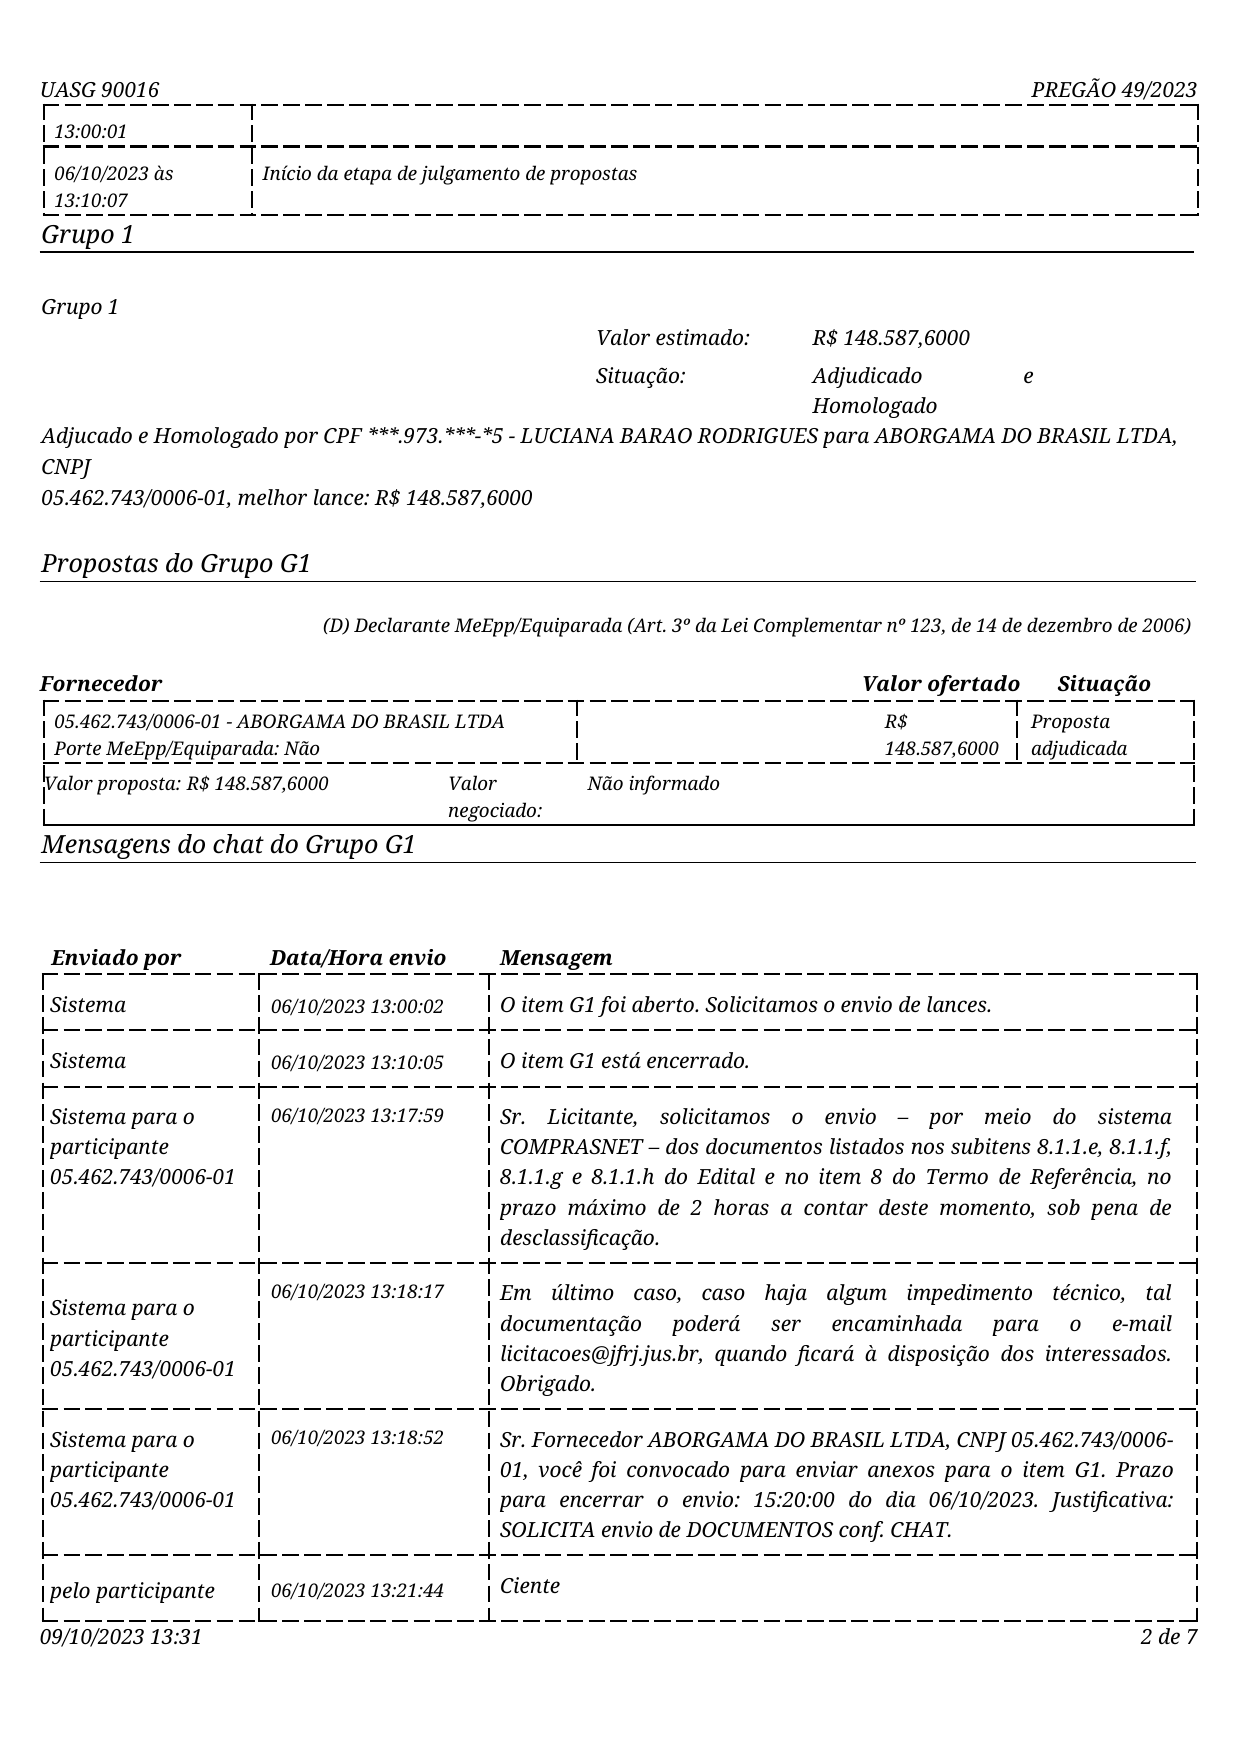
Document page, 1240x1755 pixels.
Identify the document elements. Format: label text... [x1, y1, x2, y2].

table_header 05.462.743/0006-01 - ABORGAMA DO BRASIL LTDA Porte MeEpp/Equiparada: Não [44, 700, 577, 762]
table_cell Sistema para o participante 05.462.743/0006-01 [43, 1262, 259, 1408]
table_header [252, 104, 1198, 145]
table_cell Não informado [577, 762, 876, 824]
table_cell 06/10/2023 13:21:44 [259, 1554, 488, 1620]
table_header 13:00:01 [44, 104, 252, 145]
text Adjucado e Homologado por CPF ***.973.***-*5 - LUCIANA BARAO RODRIGUES para ABORGAMA DO BRASIL LTDA, CNPJ [41, 421, 1200, 481]
table_cell Sr. Fornecedor ABORGAMA DO BRASIL LTDA, CNPJ 05.462.743/0006-01, você foi convocado para enviar anexos para o item G1. Prazo para encerrar o envio: 15:20:00 do dia 06/10/2023. Justificativa: SOLICITA envio de DOCUMENTOS conf. CHAT. [489, 1408, 1197, 1554]
table_cell O item G1 está encerrado. [489, 1029, 1197, 1086]
table_cell Sistema para o participante 05.462.743/0006-01 [43, 1408, 259, 1554]
text Enviado por Data/Hora envio Mensagem [39, 943, 1200, 971]
text 05.462.743/0006-01, melhor lance: R$ 148.587,6000 [41, 483, 1200, 512]
table_cell Sistema [43, 1029, 259, 1086]
table_cell Início da etapa de julgamento de propostas [252, 145, 1198, 214]
table_header [577, 700, 876, 762]
table_header R$ 148.587,6000 [876, 700, 1017, 762]
table_header 06/10/2023 13:00:02 [259, 973, 488, 1029]
subtitle Grupo 1 [41, 216, 1200, 250]
table_cell Valor negociado: [448, 762, 577, 824]
text (D) Declarante MeEpp/Equiparada (Art. 3º da Lei Complementar nº 123, de 14 de dezembro de 2006) [41, 612, 1193, 638]
table_cell 06/10/2023 às 13:10:07 [44, 145, 252, 214]
table_cell Ciente [489, 1554, 1197, 1620]
table_cell [1017, 762, 1194, 824]
table_cell 06/10/2023 13:18:17 [259, 1262, 488, 1408]
table_cell Valor proposta: R$ 148.587,6000 [44, 762, 448, 824]
table_cell Em último caso, caso haja algum impedimento técnico, tal documentação poderá ser encaminhada para o e-mail licitacoes@jfrj.jus.br, quando ficará à disposição dos interessados. Obrigado. [489, 1262, 1197, 1408]
table_header Valor estimado: Situação: [596, 323, 812, 421]
table_cell [876, 762, 1017, 824]
table_header Proposta adjudicada [1017, 700, 1194, 762]
text Fornecedor Valor ofertado Situação [39, 669, 1200, 698]
table_cell 06/10/2023 13:18:52 [259, 1408, 488, 1554]
table_cell pelo participante [43, 1554, 259, 1620]
table_cell Sistema para o participante 05.462.743/0006-01 [43, 1086, 259, 1262]
table_cell Sr. Licitante, solicitamos o envio – por meio do sistema COMPRASNET – dos documentos listados nos subitens 8.1.1.e, 8.1.1.f, 8.1.1.g e 8.1.1.h do Edital e no item 8 do Termo de Referência, no prazo máximo de 2 horas a contar deste momento, sob pena de desclassificação. [489, 1086, 1197, 1262]
table_cell 06/10/2023 13:17:59 [259, 1086, 488, 1262]
text Grupo 1 [41, 292, 1200, 320]
table_cell 06/10/2023 13:10:05 [259, 1029, 488, 1086]
table_header R$ 148.587,6000 Adjudicado e Homologado [813, 323, 1036, 421]
subtitle Propostas do Grupo G1 [41, 546, 1200, 580]
subtitle Mensagens do chat do Grupo G1 [41, 826, 1200, 860]
table_header Sistema [43, 973, 259, 1029]
table_header O item G1 foi aberto. Solicitamos o envio de lances. [489, 973, 1197, 1029]
